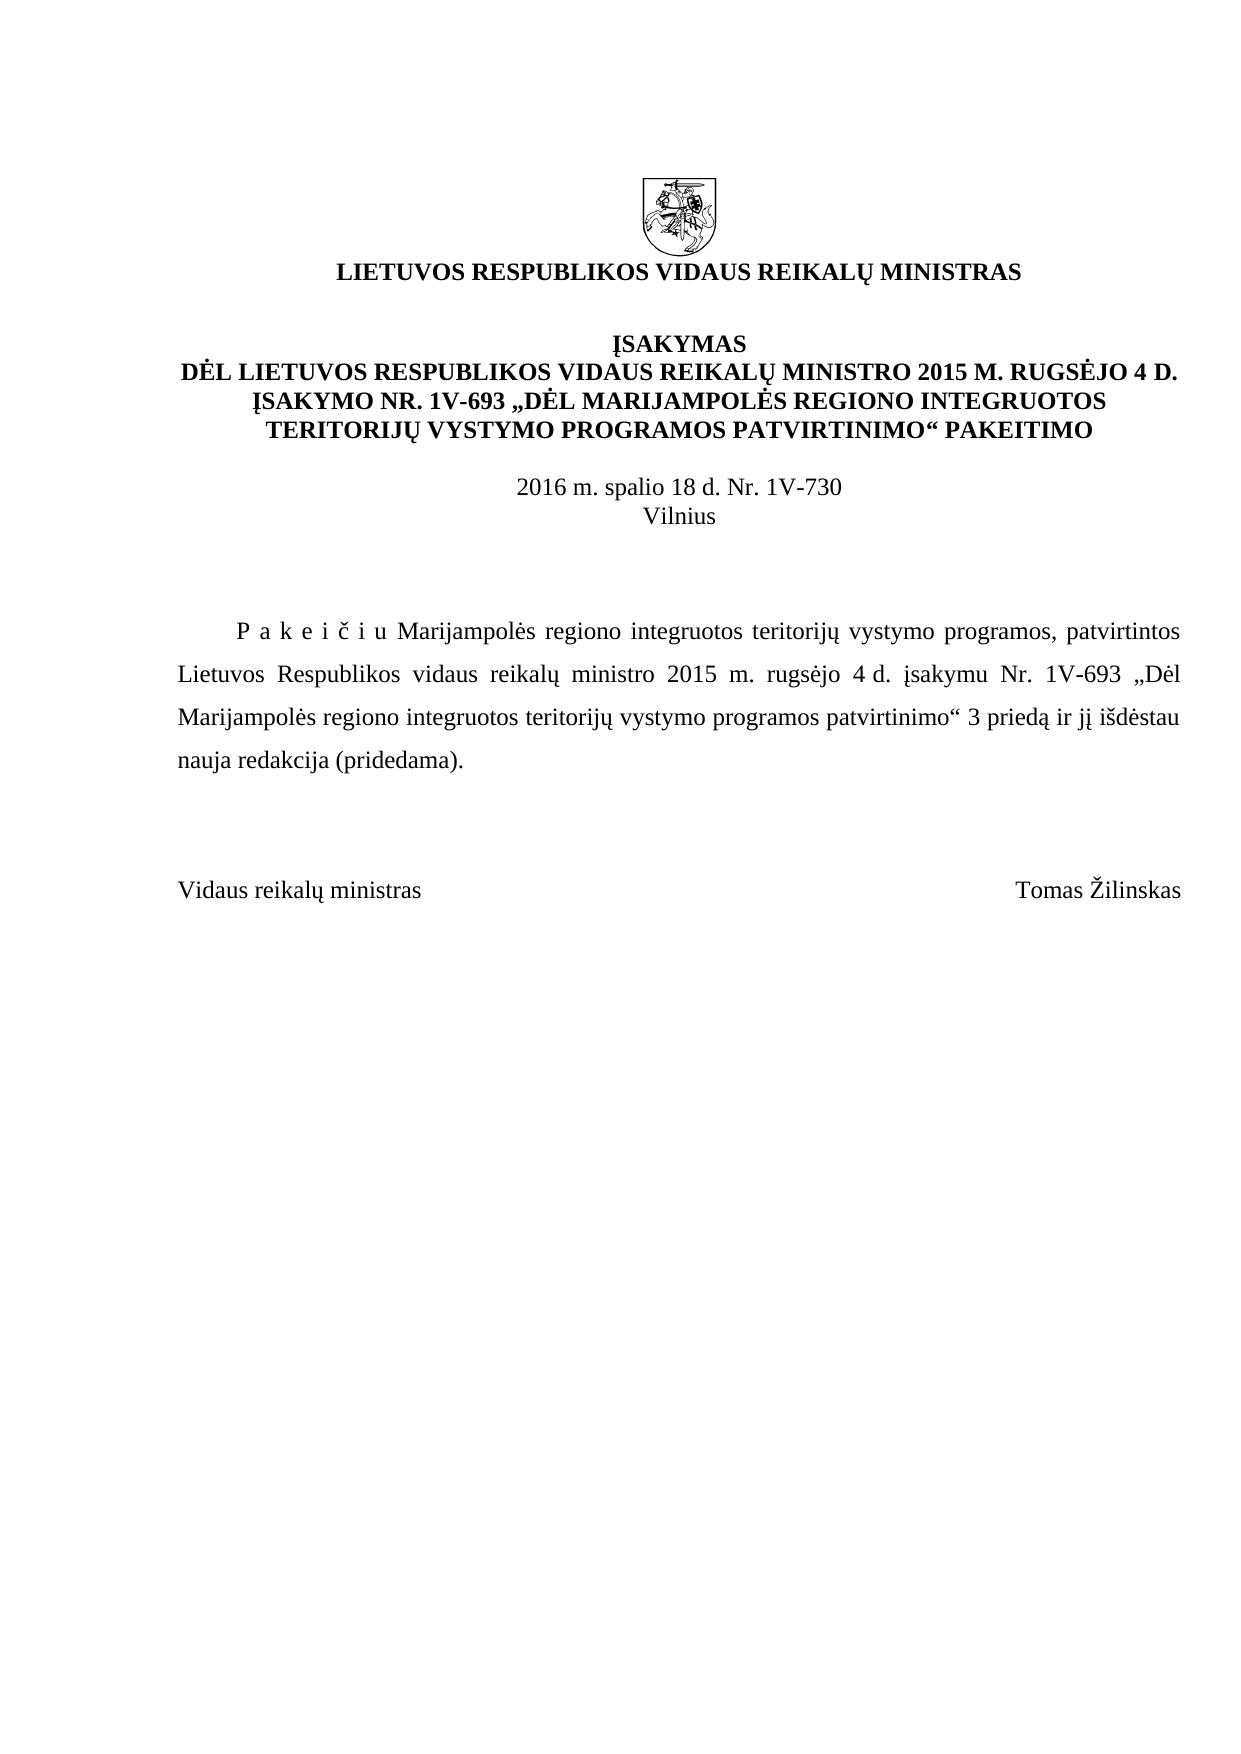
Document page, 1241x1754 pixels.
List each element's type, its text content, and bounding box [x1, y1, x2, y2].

text P a k e i č i u Marijampolės regiono integruotos teritorijų vystymo programos, patvirtintos Lietuvos Respublikos vidaus reikalų ministro 2015 m. rugsėjo 4 d. įsakymu Nr. 1V-693 „Dėl Marijampolės regiono integruotos teritorijų vystymo programos patvirtinimo“ 3 priedą ir jį išdėstau nauja redakcija (pridedama). [177, 616, 1181, 774]
text DĖL LIETUVOS RESPUBLIKOS VIDAUS REIKALŲ MINISTRO 2015 m. RUGSĖJO 4 d. įsakymo nr. 1v-693 „dėl MARIJAMPOLĖS REGIONO INTEGRUOTOS TERITORIJŲ VYSTYMO PROGRAMOS PATVIRTINIMO“ pakeitimo [177, 357, 1181, 444]
text ĮSAKYMAS [177, 329, 1181, 357]
text Vilnius [177, 501, 1181, 530]
text 2016 m. spalio 18 d. Nr. 1V-730 [177, 472, 1181, 501]
text Vidaus reikalų ministras Tomas Žilinskas [177, 875, 1181, 904]
text LIETUVOS RESPUBLIKOS VIDAUS REIKALŲ MINISTRAS [177, 257, 1181, 286]
